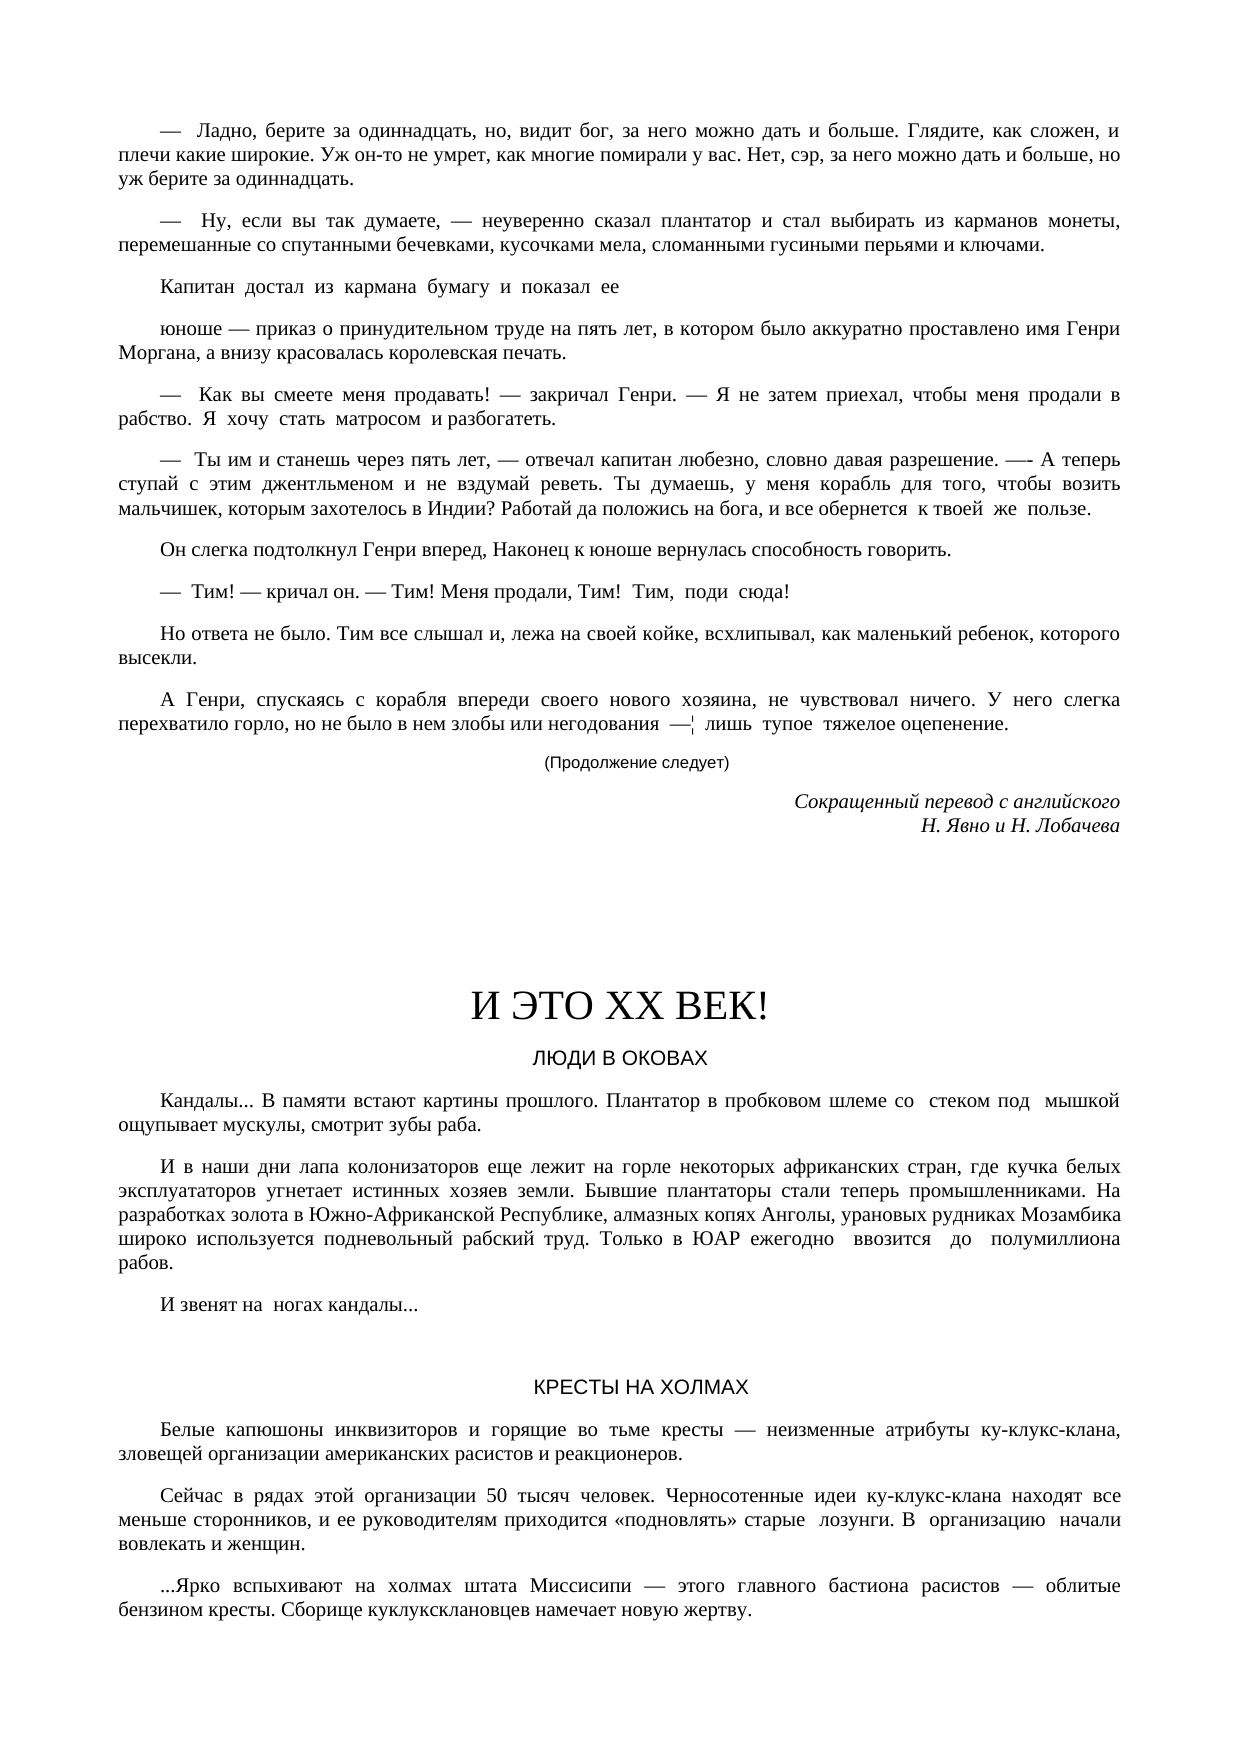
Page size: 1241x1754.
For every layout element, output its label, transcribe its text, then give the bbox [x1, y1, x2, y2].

text — Ладно, берите за одиннадцать, но, видит бог, за него можно дать и больше. Глядите, как сложен, и плечи какие широкие. Уж он-то не умрет, как многие помирали у вас. Нет, сэр, за него можно дать и больше, но уж берите за одиннадцать. [118, 118, 1122, 190]
text Но ответа не было. Тим все слышал и, лежа на своей койке, всхлипывал, как маленький ребенок, которого высекли. [118, 621, 1122, 669]
text И ЭТО XX ВЕК! [118, 980, 1122, 1028]
text — Ты им и станешь через пять лет, — отвечал капитан любезно, словно давая разрешение. —- А теперь ступай с этим джентльменом и не вздумай реветь. Ты думаешь, у меня корабль для того, чтобы возить мальчишек, которым захотелось в Индии? Работай да положись на бога, и все обернется к твоей же пользе. [118, 447, 1122, 519]
text Он слегка подтолкнул Генри вперед, Наконец к юноше вернулась способность говорить. [118, 537, 1122, 561]
text юноше — приказ о принудительном труде на пять лет, в котором было аккуратно проставлено имя Генри Моргана, а внизу красовалась королевская печать. [118, 316, 1122, 364]
text — Тим! — кричал он. — Тим! Меня продали, Тим! Тим, поди сюда! [118, 579, 1122, 603]
text И звенят на ногах кандалы... [118, 1292, 1122, 1316]
text Кандалы... В памяти встают картины прошлого. Плантатор в пробковом шлеме со стеком под мышкой ощупывает мускулы, смотрит зубы раба. [118, 1088, 1122, 1136]
text Сокращенный перевод с английского Н. Явно и Н. Лобачева [118, 789, 1122, 837]
text И в наши дни лапа колонизаторов еще лежит на горле некоторых африканских стран, где кучка белых эксплуататоров угнетает истинных хозяев земли. Бывшие плантаторы стали теперь промышленниками. На разработках золота в Южно-Африканской Республике, алмазных копях Анголы, урановых рудниках Мозамбика широко используется подневольный рабский труд. Только в ЮАР ежегодно ввозится до полумиллиона рабов. [118, 1153, 1122, 1274]
text А Генри, спускаясь с корабля впереди своего нового хозяина, не чувствовал ничего. У него слегка перехватило горло, но не было в нем злобы или негодования —¦ лишь тупое тяжелое оцепенение. [118, 687, 1122, 735]
text КРЕСТЫ НА ХОЛМАХ [118, 1375, 1122, 1399]
text Капитан достал из кармана бумагу и показал ее [118, 274, 1122, 298]
text (Продолжение следует) [118, 752, 1122, 772]
text — Как вы смеете меня продавать! — закричал Генри. — Я не затем приехал, чтобы меня продали в рабство. Я хочу стать матросом и разбогатеть. [118, 381, 1122, 429]
text — Ну, если вы так думаете, — неуверенно сказал плантатор и стал выбирать из карманов монеты, перемешанные со спутанными бечевками, кусочками мела, сломанными гусиными перьями и ключами. [118, 208, 1122, 256]
text ...Ярко вспыхивают на холмах штата Миссисипи — этого главного бастиона расистов — облитые бензином кресты. Сборище куклуксклановцев намечает новую жертву. [118, 1572, 1122, 1621]
text Белые капюшоны инквизиторов и горящие во тьме кресты — неизменные атрибуты ку-клукс-клана, зловещей организации американских расистов и реакционеров. [118, 1417, 1122, 1465]
text ЛЮДИ В ОКОВАХ [118, 1046, 1122, 1070]
text Сейчас в рядах этой организации 50 тысяч человек. Черносотенные идеи ку-клукс-клана находят все меньше сторонников, и ее руководителям приходится «подновлять» старые лозунги. В организацию начали вовлекать и женщин. [118, 1483, 1122, 1555]
